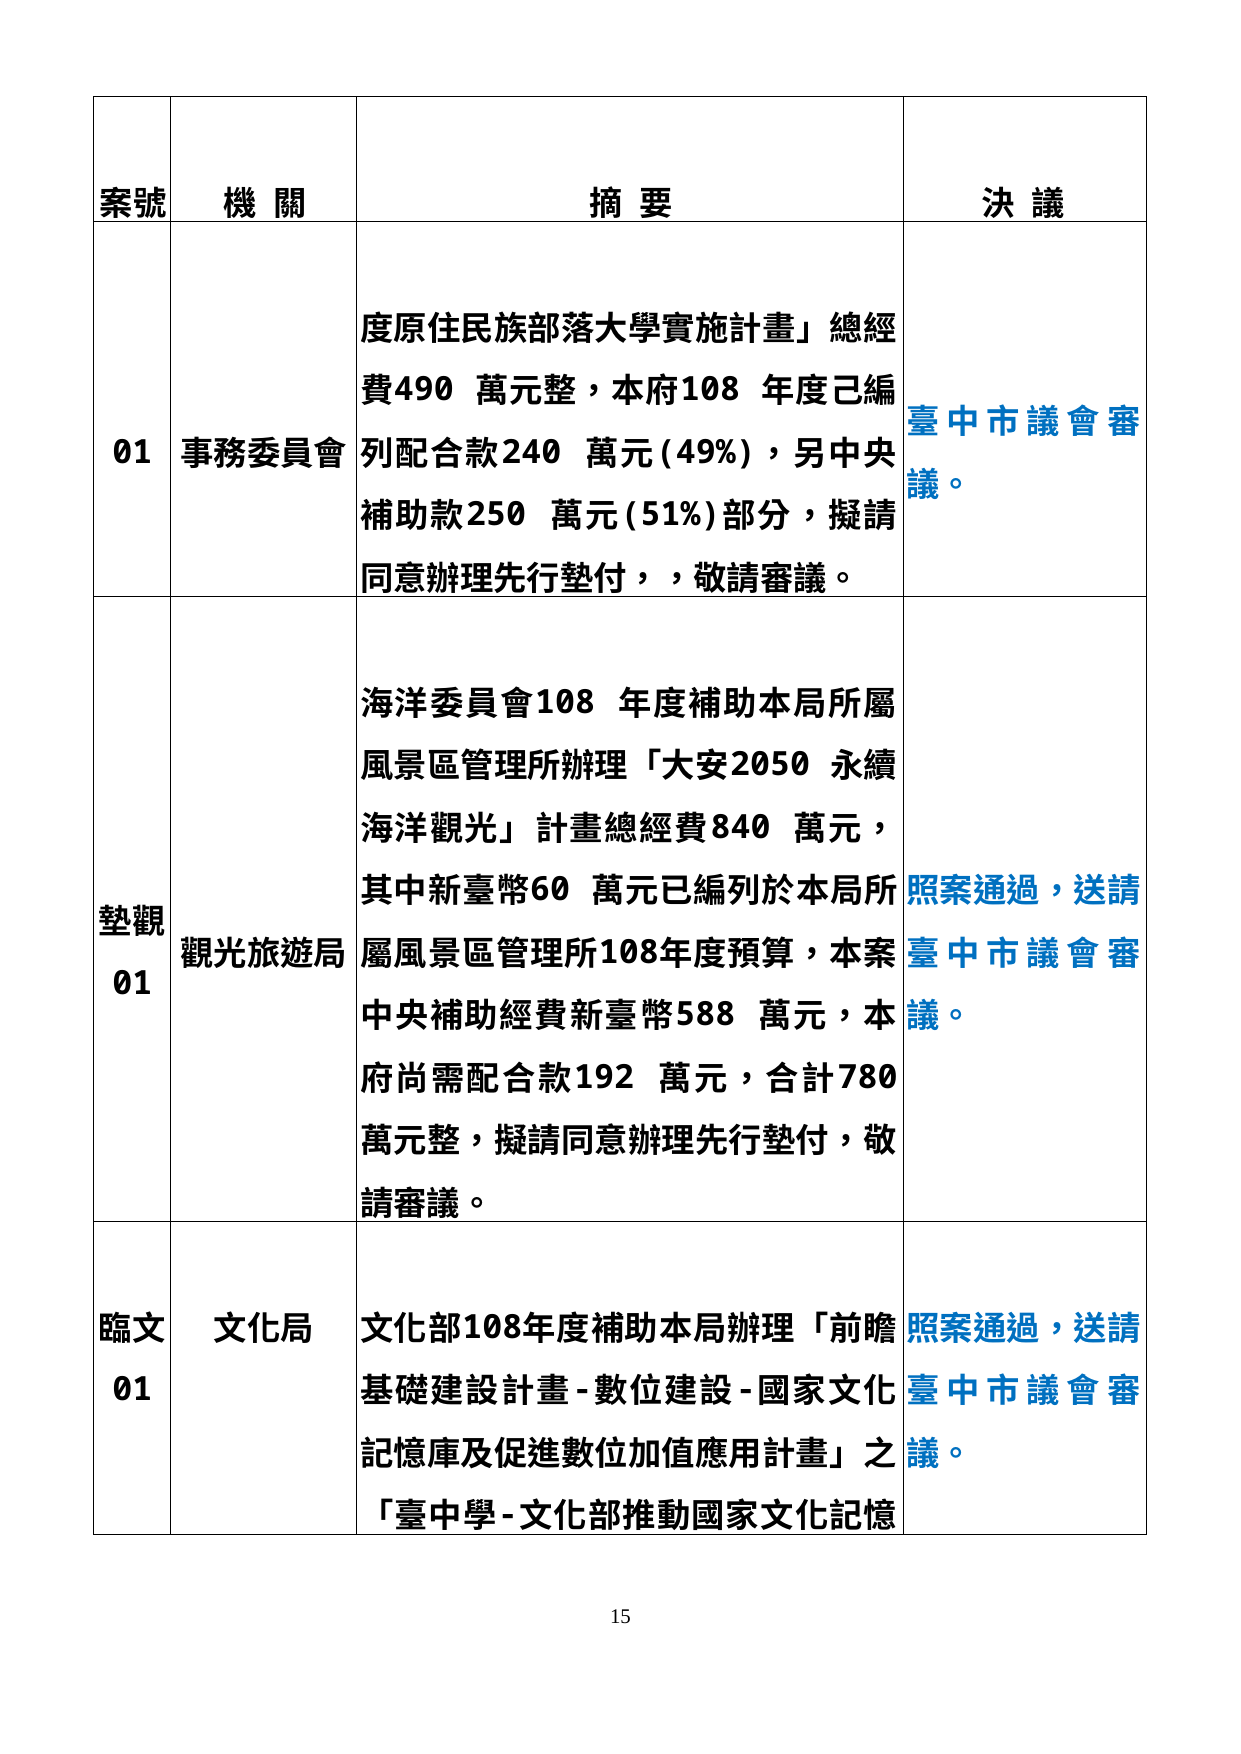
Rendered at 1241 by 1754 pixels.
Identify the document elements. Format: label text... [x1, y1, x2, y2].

table_cell 臨文01 [94, 1222, 170, 1534]
table_cell 照案通過，送請臺中市議會審議。 [904, 1222, 1146, 1534]
table_header 機 關 [171, 97, 356, 221]
table_header 決 議 [904, 97, 1146, 221]
table_cell 事務委員會 [171, 222, 356, 596]
table_cell 01 [94, 222, 170, 596]
table_cell 照案通過，送請臺中市議會審議。 [904, 597, 1146, 1221]
table_cell 觀光旅遊局 [171, 597, 356, 1221]
table_header 案號 [94, 97, 170, 221]
table_cell 文化部108年度補助本局辦理「前瞻基礎建設計畫-數位建設-國家文化記憶庫及促進數位加值應用計畫」之「臺中學-文化部推動國家文化記憶 [357, 1222, 903, 1534]
table_cell 度原住民族部落大學實施計畫」總經費490 萬元整，本府108 年度己編列配合款240 萬元(49%)，另中央補助款250 萬元(51%)部分，擬請同意辦理先行墊付，，敬請審議。 [357, 222, 903, 596]
table_cell 海洋委員會108 年度補助本局所屬風景區管理所辦理「大安2050 永續海洋觀光」計畫總經費840 萬元，其中新臺幣60 萬元已編列於本局所屬風景區管理所108年度預算，本案中央補助經費新臺幣588 萬元，本府尚需配合款192 萬元，合計780 萬元整，擬請同意辦理先行墊付，敬請審議。 [357, 597, 903, 1221]
table_cell 臺中市議會審議。 [904, 222, 1146, 596]
table_cell 墊觀01 [94, 597, 170, 1221]
table_cell 文化局 [171, 1222, 356, 1534]
table_header 摘 要 [357, 97, 903, 221]
